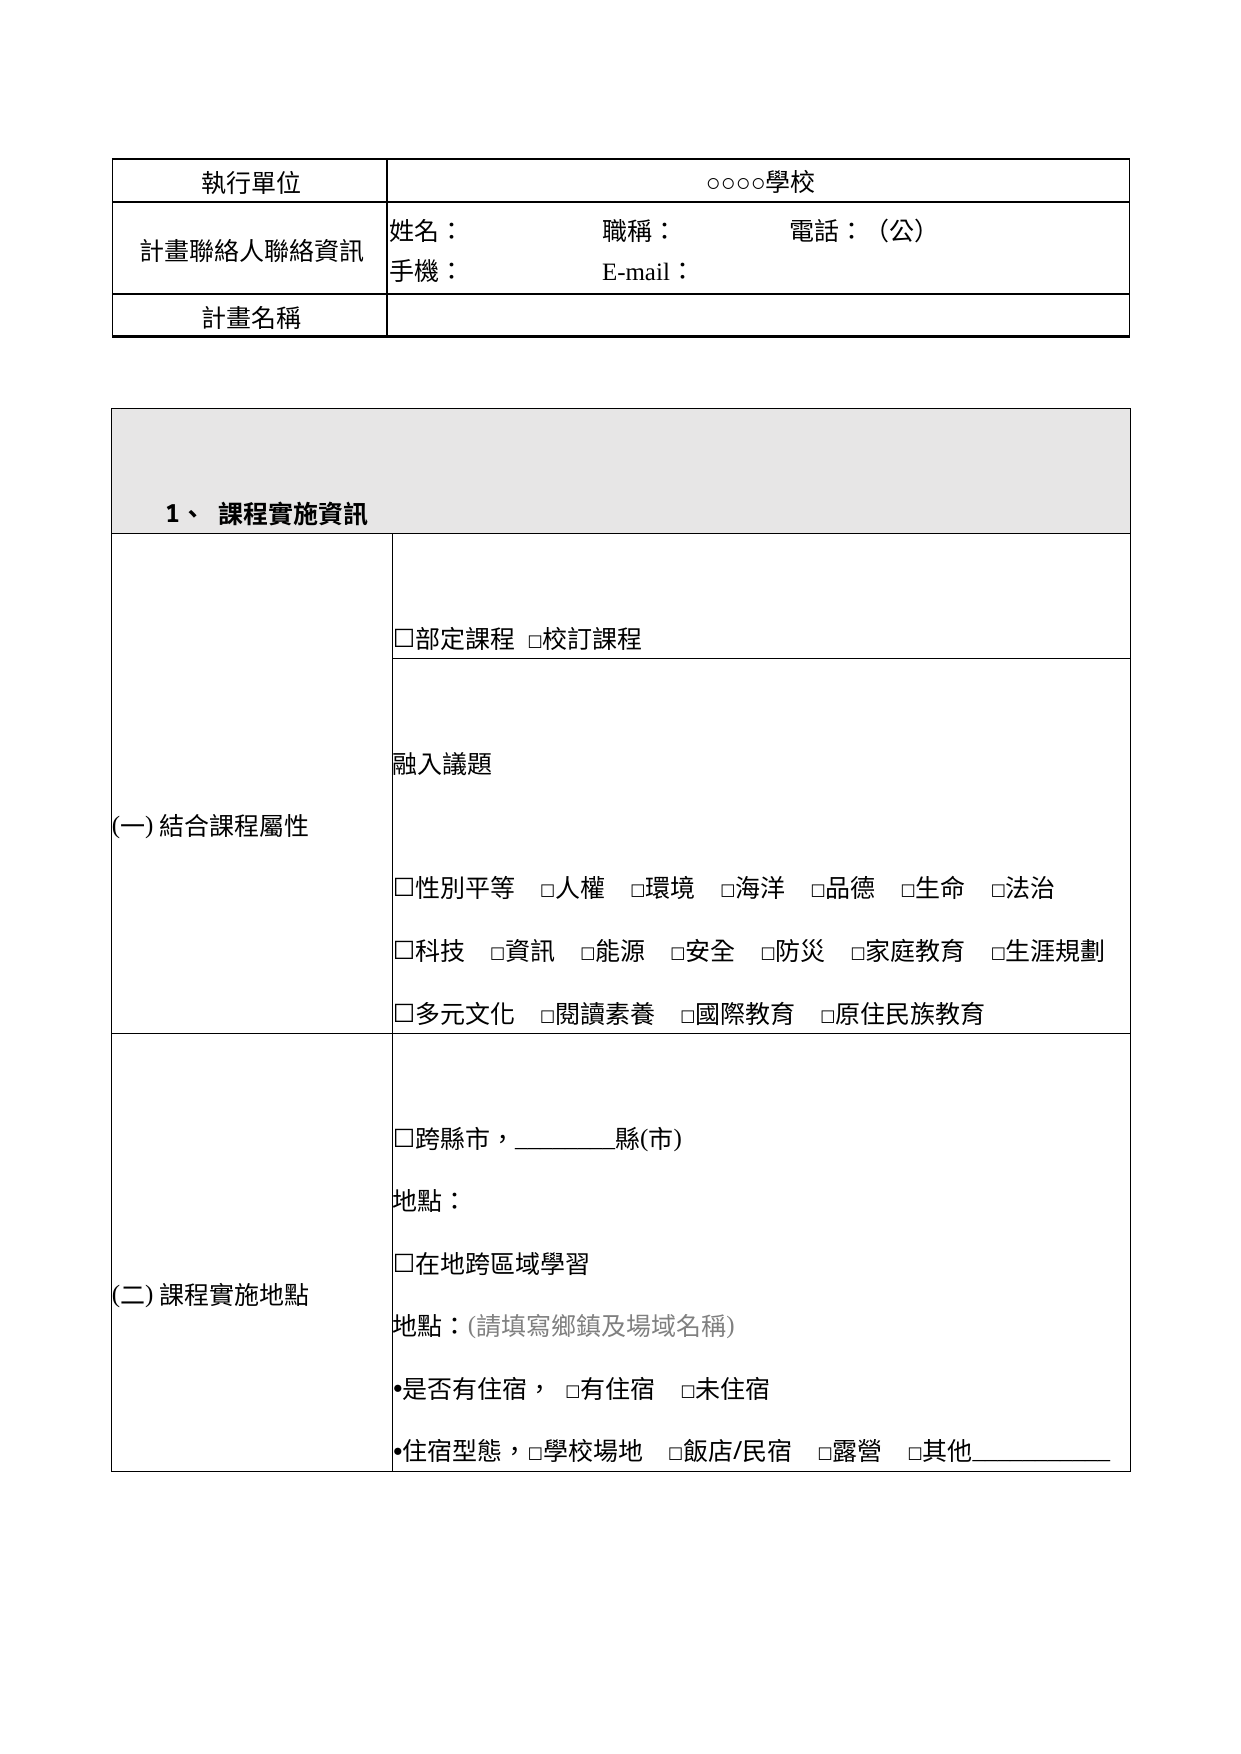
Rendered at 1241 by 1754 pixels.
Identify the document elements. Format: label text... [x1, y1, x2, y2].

table_header ○○○○學校 [388, 160, 1129, 201]
table_cell 計畫聯絡人聯絡資訊 [113, 203, 386, 292]
table_cell ☐部定課程 ☐校訂課程 [393, 534, 1130, 658]
table_cell 計畫名稱 [113, 295, 386, 335]
table_header 課程實施資訊 [112, 409, 1130, 533]
table_cell 姓名： 職稱： 電話：（公） 手機： E-mail： [388, 203, 1129, 292]
table_cell 融入議題 ☐性別平等 ☐人權 ☐環境 ☐海洋 ☐品德 ☐生命 ☐法治 ☐科技 ☐資訊 ☐能源 ☐安全 ☐防災 ☐家庭教育 ☐生涯規劃 ☐多元文化 ☐閱讀素養 ☐國際教育 ☐原住民族教育 [393, 659, 1130, 1033]
table_cell (一) 結合課程屬性 [112, 534, 392, 1033]
table_header 執行單位 [113, 160, 386, 201]
table_cell [388, 295, 1129, 335]
table_cell (二) 課程實施地點 [112, 1034, 392, 1471]
table_cell ☐跨縣市，________縣(市) 地點： ☐在地跨區域學習 地點：(請填寫鄉鎮及場域名稱) ●是否有住宿， ☐有住宿 ☐未住宿 ●住宿型態，☐學校場地 ☐飯店/民宿 ☐露營 ☐其他___________ [393, 1034, 1130, 1471]
